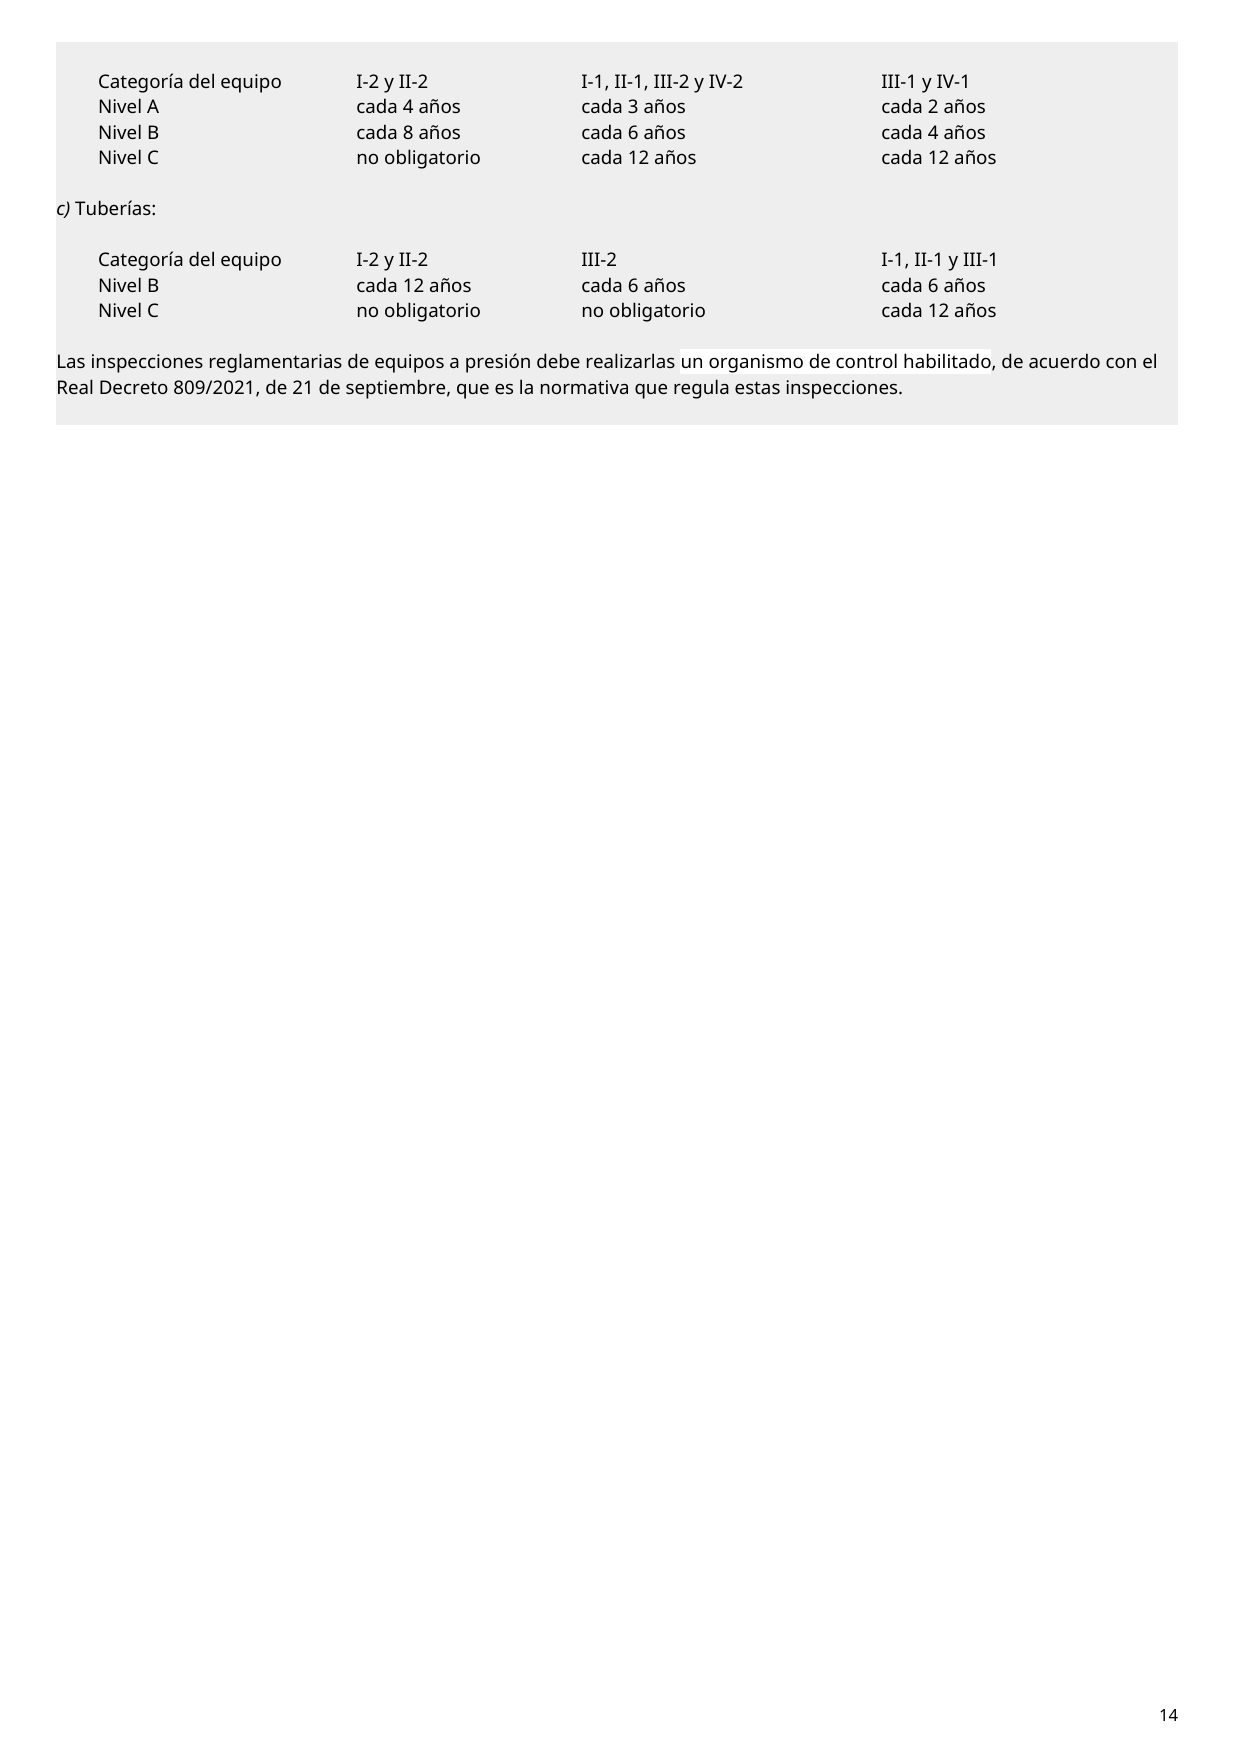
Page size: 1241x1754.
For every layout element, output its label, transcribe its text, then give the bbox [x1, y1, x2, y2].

text Categoría del equipo I-2 y II-2 III-2 I-1, II-1 y III-1 [56, 247, 1178, 272]
text Nivel B cada 8 años cada 6 años cada 4 años [56, 119, 1178, 144]
text c) Tuberías: [56, 196, 1178, 221]
text Nivel C no obligatorio no obligatorio cada 12 años [56, 298, 1178, 323]
text Nivel C no obligatorio cada 12 años cada 12 años [56, 144, 1178, 170]
text Las inspecciones reglamentarias de equipos a presión debe realizarlas un organismo de control habilitado, de acuerdo con el Real Decreto 809/2021, de 21 de septiembre, que es la normativa que regula estas inspecciones. [56, 349, 1178, 400]
text Categoría del equipo I-2 y II-2 I-1, II-1, III-2 y IV-2 III-1 y IV-1 [56, 68, 1178, 93]
text Nivel A cada 4 años cada 3 años cada 2 años [56, 93, 1178, 119]
text Nivel B cada 12 años cada 6 años cada 6 años [56, 272, 1178, 298]
